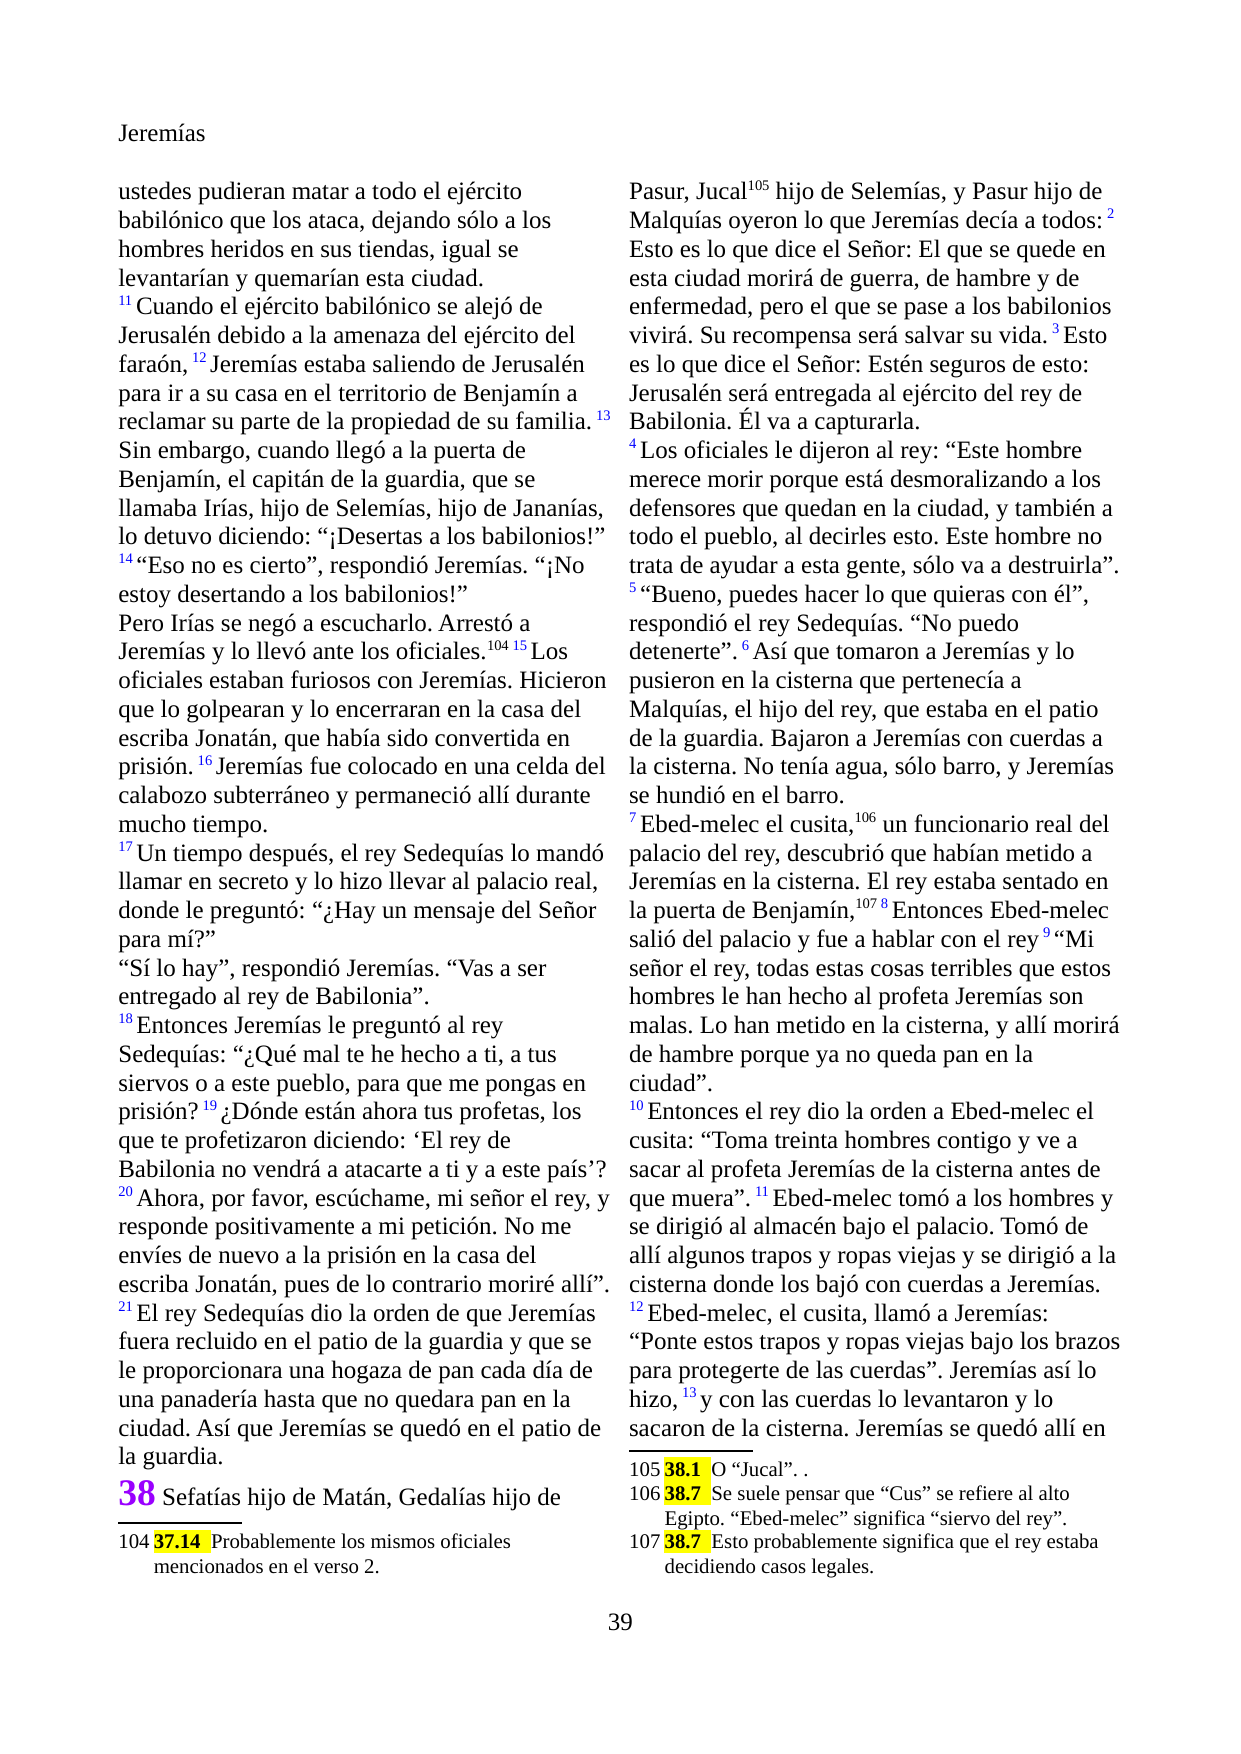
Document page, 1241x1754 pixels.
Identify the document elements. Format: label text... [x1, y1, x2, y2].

text ustedes pudieran matar a todo el ejército babilónico que los ataca, dejando sólo a los hombres heridos en sus tiendas, igual se levantarían y quemarían esta ciudad. [118, 176, 611, 291]
text 5 “Bueno, puedes hacer lo que quieras con él”, respondió el rey Sedequías. “No puedo detenerte”. 6 Así que tomaron a Jeremías y lo pusieron en la cisterna que pertenecía a Malquías, el hijo del rey, que estaba en el patio de la guardia. Bajaron a Jeremías con cuerdas a la cisterna. No tenía agua, sólo barro, y Jeremías se hundió en el barro. [629, 579, 1122, 809]
text 11 Cuando el ejército babilónico se alejó de Jerusalén debido a la amenaza del ejército del faraón, 12 Jeremías estaba saliendo de Jerusalén para ir a su casa en el territorio de Benjamín a reclamar su parte de la propiedad de su familia. 13 Sin embargo, cuando llegó a la puerta de Benjamín, el capitán de la guardia, que se llamaba Irías, hijo de Selemías, hijo de Jananías, lo detuvo diciendo: “¡Desertas a los babilonios!” [118, 291, 611, 550]
text 4 Los oficiales le dijeron al rey: “Este hombre merece morir porque está desmoralizando a los defensores que quedan en la ciudad, y también a todo el pueblo, al decirles esto. Este hombre no trata de ayudar a esta gente, sólo va a destruirla”. [629, 435, 1122, 579]
text 38.1 O “Jucal”. . [629, 1457, 664, 1481]
text 38.7 Se suele pensar que “Cus” se refiere al alto Egipto. “Ebed-melec” significa “siervo del rey”. [629, 1481, 1122, 1529]
text 12 Ebed-melec, el cusita, llamó a Jeremías: “Ponte estos trapos y ropas viejas bajo los brazos para protegerte de las cuerdas”. Jeremías así lo hizo, 13 y con las cuerdas lo levantaron y lo sacaron de la cisterna. Jeremías se quedó allí en [629, 1298, 1122, 1441]
text 21 El rey Sedequías dio la orden de que Jeremías fuera recluido en el patio de la guardia y que se le proporcionara una hogaza de pan cada día de una panadería hasta que no quedara pan en la ciudad. Así que Jeremías se quedó en el patio de la guardia. [118, 1298, 611, 1470]
text 38.7 Esto probablemente significa que el rey estaba decidiendo casos legales. [629, 1529, 1122, 1578]
text 38 Sefatías hijo de Matán, Gedalías hijo de Pasur, Jucal hijo de Selemías, y Pasur hijo de Malquías oyeron lo que Jeremías decía a todos: 2 Esto es lo que dice el Señor: El que se quede en esta ciudad morirá de guerra, de hambre y de enfermedad, pero el que se pase a los babilonios vivirá. Su recompensa será salvar su vida. 3 Esto es lo que dice el Señor: Estén seguros de esto: Jerusalén será entregada al ejército del rey de Babilonia. Él va a capturarla. [629, 176, 1122, 435]
text 10 Entonces el rey dio la orden a Ebed-melec el cusita: “Toma treinta hombres contigo y ve a sacar al profeta Jeremías de la cisterna antes de que muera”. 11 Ebed-melec tomó a los hombres y se dirigió al almacén bajo el palacio. Tomó de allí algunos trapos y ropas viejas y se dirigió a la cisterna donde los bajó con cuerdas a Jeremías. [629, 1096, 1122, 1298]
text 18 Entonces Jeremías le preguntó al rey Sedequías: “¿Qué mal te he hecho a ti, a tus siervos o a este pueblo, para que me pongas en prisión? 19 ¿Dónde están ahora tus profetas, los que te profetizaron diciendo: ‘El rey de Babilonia no vendrá a atacarte a ti y a este país’? 20 Ahora, por favor, escúchame, mi señor el rey, y responde positivamente a mi petición. No me envíes de nuevo a la prisión en la casa del escriba Jonatán, pues de lo contrario moriré allí”. [118, 1010, 611, 1298]
text Pero Irías se negó a escucharlo. Arrestó a Jeremías y lo llevó ante los oficiales. 15 Los oficiales estaban furiosos con Jeremías. Hicieron que lo golpearan y lo encerraran en la casa del escriba Jonatán, que había sido convertida en prisión. 16 Jeremías fue colocado en una celda del calabozo subterráneo y permaneció allí durante mucho tiempo. [118, 608, 611, 838]
text 17 Un tiempo después, el rey Sedequías lo mandó llamar en secreto y lo hizo llevar al palacio real, donde le preguntó: “¿Hay un mensaje del Señor para mí?” [118, 838, 611, 953]
text “Sí lo hay”, respondió Jeremías. “Vas a ser entregado al rey de Babilonia”. [118, 953, 611, 1010]
text 37.14 Probablemente los mismos oficiales mencionados en el verso 2. [118, 1529, 611, 1578]
text 7 Ebed-melec el cusita, un funcionario real del palacio del rey, descubrió que habían metido a Jeremías en la cisterna. El rey estaba sentado en la puerta de Benjamín, 8 Entonces Ebed-melec salió del palacio y fue a hablar con el rey 9 “Mi señor el rey, todas estas cosas terribles que estos hombres le han hecho al profeta Jeremías son malas. Lo han metido en la cisterna, y allí morirá de hambre porque ya no queda pan en la ciudad”. [629, 809, 1122, 1096]
text 14 “Eso no es cierto”, respondió Jeremías. “¡No estoy desertando a los babilonios!” [118, 550, 611, 608]
text 38.1 O “Jucal”. . [711, 1457, 1122, 1481]
text 38 Sefatías hijo de Matán, Gedalías hijo de Pasur, Jucal hijo de Selemías, y Pasur hijo de Malquías oyeron lo que Jeremías decía a todos: 2 Esto es lo que dice el Señor: El que se quede en esta ciudad morirá de guerra, de hambre y de enfermedad, pero el que se pase a los babilonios vivirá. Su recompensa será salvar su vida. 3 Esto es lo que dice el Señor: Estén seguros de esto: Jerusalén será entregada al ejército del rey de Babilonia. Él va a capturarla. [118, 1470, 611, 1513]
